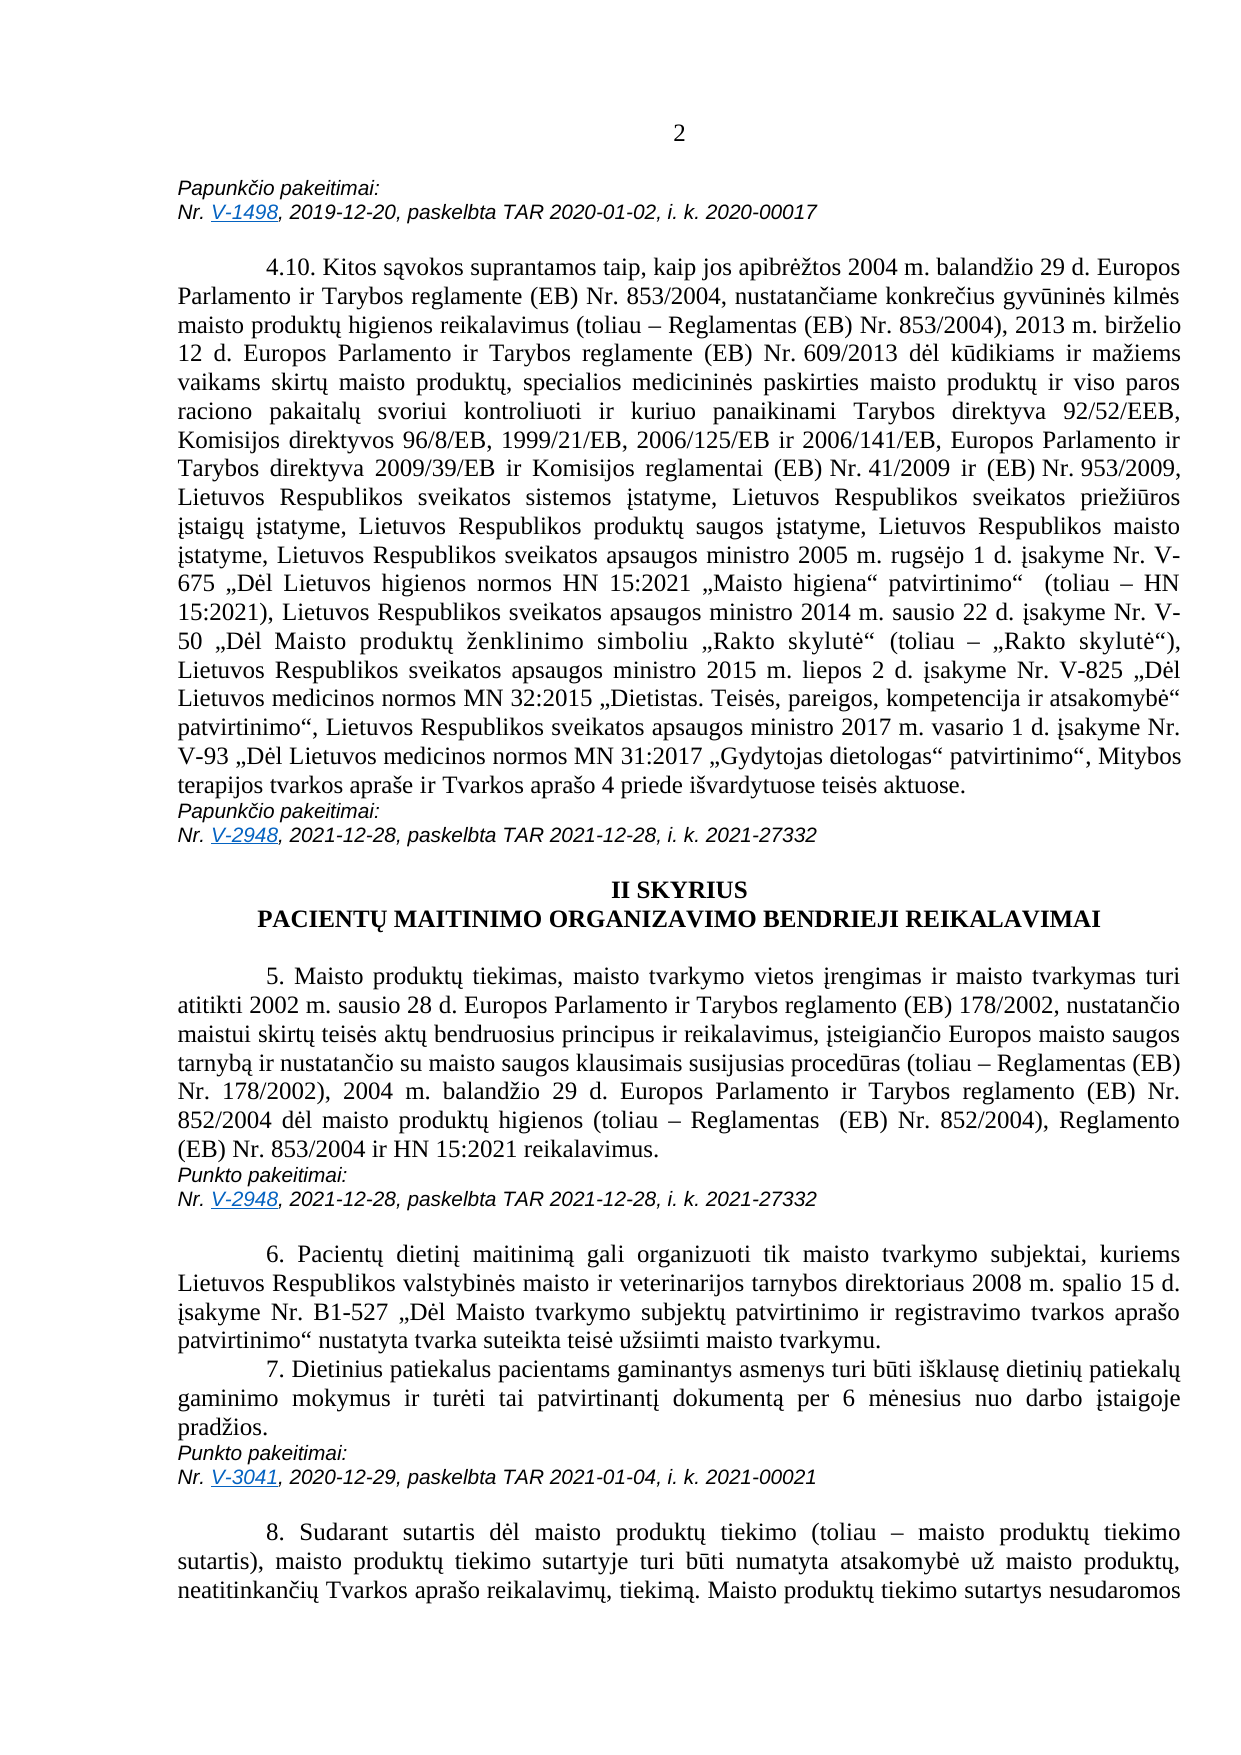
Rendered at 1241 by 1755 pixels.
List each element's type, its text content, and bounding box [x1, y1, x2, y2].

text Punkto pakeitimai: [177, 1441, 1181, 1464]
text 6. Pacientų dietinį maitinimą gali organizuoti tik maisto tvarkymo subjektai, kuriems Lietuvos Respublikos valstybinės maisto ir veterinarijos tarnybos direktoriaus 2008 m. spalio 15 d. įsakyme Nr. B1-527 „Dėl Maisto tvarkymo subjektų patvirtinimo ir registravimo tvarkos aprašo patvirtinimo“ nustatyta tvarka suteikta teisė užsiimti maisto tvarkymu. [177, 1239, 1181, 1354]
text 8. Sudarant sutartis dėl maisto produktų tiekimo (toliau – maisto produktų tiekimo sutartis), maisto produktų tiekimo sutartyje turi būti numatyta atsakomybė už maisto produktų, neatitinkančių Tvarkos aprašo reikalavimų, tiekimą. Maisto produktų tiekimo sutartys nesudaromos [177, 1517, 1181, 1603]
text Papunkčio pakeitimai: [177, 798, 1181, 822]
text Pacientų MAITINIMO ORGANIZAVIMO BENDRIEJI REIKALAVIMAI [177, 904, 1181, 933]
text Punkto pakeitimai: [177, 1163, 1181, 1187]
text 4.10. Kitos sąvokos suprantamos taip, kaip jos apibrėžtos 2004 m. balandžio 29 d. Europos Parlamento ir Tarybos reglamente (EB) Nr. 853/2004, nustatančiame konkrečius gyvūninės kilmės maisto produktų higienos reikalavimus (toliau ‒ Reglamentas (EB) Nr. 853/2004), 2013 m. birželio 12 d. Europos Parlamento ir Tarybos reglamente (EB) Nr. 609/2013 dėl kūdikiams ir mažiems vaikams skirtų maisto produktų, specialios medicininės paskirties maisto produktų ir viso paros raciono pakaitalų svoriui kontroliuoti ir kuriuo panaikinami Tarybos direktyva 92/52/EEB, Komisijos direktyvos 96/8/EB, 1999/21/EB, 2006/125/EB ir 2006/141/EB, Europos Parlamento ir Tarybos direktyva 2009/39/EB ir Komisijos reglamentai (EB) Nr. 41/2009 ir (EB) Nr. 953/2009, Lietuvos Respublikos sveikatos sistemos įstatyme, Lietuvos Respublikos sveikatos priežiūros įstaigų įstatyme, Lietuvos Respublikos produktų saugos įstatyme, Lietuvos Respublikos maisto įstatyme, Lietuvos Respublikos sveikatos apsaugos ministro 2005 m. rugsėjo 1 d. įsakyme Nr. V-675 „Dėl Lietuvos higienos normos HN 15:2021 „Maisto higiena“ patvirtinimo“ (toliau ‒ HN 15:2021), Lietuvos Respublikos sveikatos apsaugos ministro 2014 m. sausio 22 d. įsakyme Nr. V-50 „Dėl Maisto produktų ženklinimo simboliu „Rakto skylutė“ (toliau ‒ „Rakto skylutė“), Lietuvos Respublikos sveikatos apsaugos ministro 2015 m. liepos 2 d. įsakyme Nr. V-825 „Dėl Lietuvos medicinos normos MN 32:2015 „Dietistas. Teisės, pareigos, kompetencija ir atsakomybė“ patvirtinimo“, Lietuvos Respublikos sveikatos apsaugos ministro 2017 m. vasario 1 d. įsakyme Nr. V-93 „Dėl Lietuvos medicinos normos MN 31:2017 „Gydytojas dietologas“ patvirtinimo“, Mitybos terapijos tvarkos apraše ir Tvarkos aprašo 4 priede išvardytuose teisės aktuose. [177, 252, 1181, 798]
text Papunkčio pakeitimai: [177, 176, 1181, 199]
text II skyrius [177, 875, 1181, 904]
text Nr. V-2948, 2021-12-28, paskelbta TAR 2021-12-28, i. k. 2021-27332 [177, 1187, 1181, 1211]
text Nr. V-1498, 2019-12-20, paskelbta TAR 2020-01-02, i. k. 2020-00017 [177, 199, 1181, 223]
text Nr. V-2948, 2021-12-28, paskelbta TAR 2021-12-28, i. k. 2021-27332 [177, 822, 1181, 846]
text Nr. V-3041, 2020-12-29, paskelbta TAR 2021-01-04, i. k. 2021-00021 [177, 1464, 1181, 1488]
text 7. Dietinius patiekalus pacientams gaminantys asmenys turi būti išklausę dietinių patiekalų gaminimo mokymus ir turėti tai patvirtinantį dokumentą per 6 mėnesius nuo darbo įstaigoje pradžios. [177, 1354, 1181, 1441]
text 5. Maisto produktų tiekimas, maisto tvarkymo vietos įrengimas ir maisto tvarkymas turi atitikti 2002 m. sausio 28 d. Europos Parlamento ir Tarybos reglamento (EB) 178/2002, nustatančio maistui skirtų teisės aktų bendruosius principus ir reikalavimus, įsteigiančio Europos maisto saugos tarnybą ir nustatančio su maisto saugos klausimais susijusias procedūras (toliau ‒ Reglamentas (EB) Nr. 178/2002), 2004 m. balandžio 29 d. Europos Parlamento ir Tarybos reglamento (EB) Nr. 852/2004 dėl maisto produktų higienos (toliau ‒ Reglamentas (EB) Nr. 852/2004), Reglamento (EB) Nr. 853/2004 ir HN 15:2021 reikalavimus. [177, 961, 1181, 1163]
